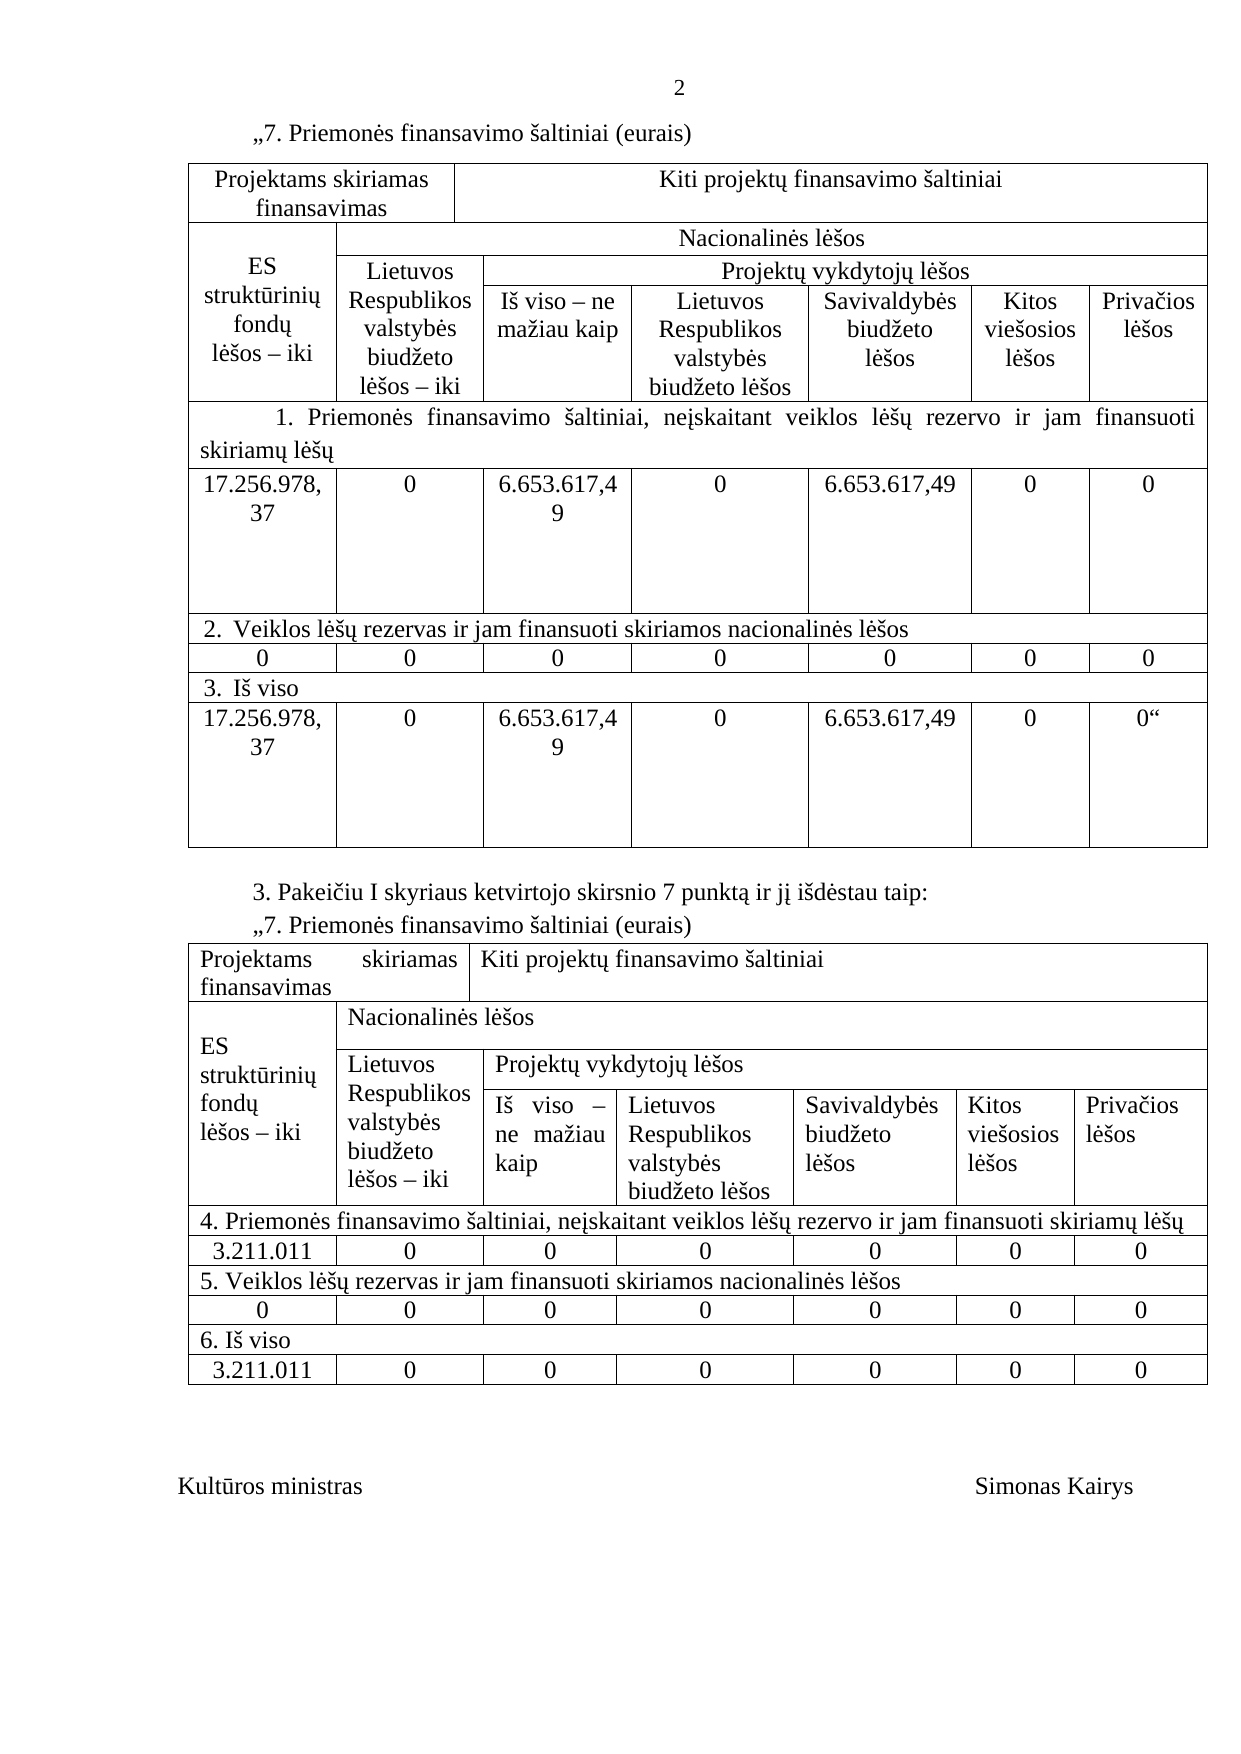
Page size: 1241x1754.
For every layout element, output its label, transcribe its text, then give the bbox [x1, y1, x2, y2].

table_cell Kitos viešosios lėšos [972, 286, 1089, 401]
table_cell 0 [972, 703, 1089, 847]
table_cell ES struktūrinių fondų lėšos – iki [189, 223, 336, 401]
table_cell Lietuvos Respublikos valstybės biudžeto lėšos – iki [337, 256, 483, 401]
table_cell 0 [484, 1236, 616, 1265]
table_header Kiti projektų finansavimo šaltiniai [455, 164, 1207, 222]
text Kultūros ministras Simonas Kairys [177, 1471, 1181, 1500]
table_cell 0 [1075, 1355, 1207, 1384]
table_cell 6.653.617,49 [484, 703, 631, 847]
table_cell 0 [794, 1296, 956, 1324]
table_cell Nacionalinės lėšos [337, 223, 1207, 255]
table_cell 17.256.978,37 [189, 469, 336, 613]
table_cell 0 [484, 1296, 616, 1324]
table_cell 0 [632, 703, 808, 847]
table_cell 6. Iš viso [189, 1325, 1207, 1354]
table_cell Lietuvos Respublikos valstybės biudžeto lėšos – iki [337, 1050, 483, 1205]
table_cell Kitos viešosios lėšos [957, 1090, 1074, 1205]
table_header Projektams skiriamas finansavimas [189, 944, 469, 1001]
table_cell Privačios lėšos [1075, 1090, 1207, 1205]
table_cell 0 [1090, 644, 1207, 672]
table_cell 1. Priemonės finansavimo šaltiniai, neįskaitant veiklos lėšų rezervo ir jam finansuoti skiriamų lėšų [189, 402, 1207, 468]
table_cell 0 [632, 644, 808, 672]
table_cell Savivaldybės biudžeto lėšos [794, 1090, 956, 1205]
text „7. Priemonės finansavimo šaltiniai (eurais) [177, 118, 1181, 147]
table_header Kiti projektų finansavimo šaltiniai [470, 944, 1207, 1001]
table_cell 0 [617, 1296, 793, 1324]
table_cell 0 [484, 644, 631, 672]
table_cell 0 [957, 1236, 1074, 1265]
table_cell 0 [189, 644, 336, 672]
table_cell 0 [337, 1296, 483, 1324]
text „7. Priemonės finansavimo šaltiniai (eurais) [177, 910, 1181, 938]
table_cell Privačios lėšos [1090, 286, 1207, 401]
table_cell 0 [337, 1236, 483, 1265]
text 3. Pakeičiu I skyriaus ketvirtojo skirsnio 7 punktą ir jį išdėstau taip: [177, 877, 1181, 905]
table_cell 6.653.617,49 [809, 703, 971, 847]
table_cell 3.211.011 [189, 1355, 336, 1384]
table_cell 17.256.978,37 [189, 703, 336, 847]
table_cell ES struktūrinių fondų lėšos – iki [189, 1002, 336, 1205]
table_cell Iš viso – ne mažiau kaip [484, 1090, 616, 1205]
table_cell 5. Veiklos lėšų rezervas ir jam finansuoti skiriamos nacionalinės lėšos [189, 1266, 1207, 1294]
table_cell 3. Iš viso [189, 673, 1207, 702]
table_cell 0 [957, 1296, 1074, 1324]
table_cell 0 [1090, 469, 1207, 613]
table_cell Lietuvos Respublikos valstybės biudžeto lėšos [617, 1090, 793, 1205]
table_cell 2. Veiklos lėšų rezervas ir jam finansuoti skiriamos nacionalinės lėšos [189, 614, 1207, 642]
table_cell Projektų vykdytojų lėšos [484, 1050, 1207, 1089]
table_cell 0 [617, 1236, 793, 1265]
table_cell 0 [1075, 1236, 1207, 1265]
table_header Projektams skiriamas finansavimas [189, 164, 454, 222]
table_cell 0 [632, 469, 808, 613]
table_cell 0 [972, 469, 1089, 613]
table_cell Lietuvos Respublikos valstybės biudžeto lėšos [632, 286, 808, 401]
table_cell 0 [337, 703, 483, 847]
table_cell 0 [957, 1355, 1074, 1384]
table_cell 0 [1075, 1296, 1207, 1324]
table_cell 6.653.617,49 [809, 469, 971, 613]
table_cell 0 [809, 644, 971, 672]
table_cell 0 [337, 1355, 483, 1384]
table_cell 0 [337, 469, 483, 613]
table_cell 0 [337, 644, 483, 672]
table_cell 6.653.617,49 [484, 469, 631, 613]
table_cell Projektų vykdytojų lėšos [484, 256, 1207, 285]
table_cell Nacionalinės lėšos [337, 1002, 1207, 1048]
table_cell Iš viso – ne mažiau kaip [484, 286, 631, 401]
table_cell 3.211.011 [189, 1236, 336, 1265]
table_cell 0 [484, 1355, 616, 1384]
table_cell 0 [189, 1296, 336, 1324]
table_cell 0“ [1090, 703, 1207, 847]
table_cell 0 [794, 1236, 956, 1265]
table_cell 0 [972, 644, 1089, 672]
table_cell 0 [617, 1355, 793, 1384]
table_cell 4. Priemonės finansavimo šaltiniai, neįskaitant veiklos lėšų rezervo ir jam finansuoti skiriamų lėšų [189, 1206, 1207, 1235]
table_cell 0 [794, 1355, 956, 1384]
table_cell Savivaldybės biudžeto lėšos [809, 286, 971, 401]
